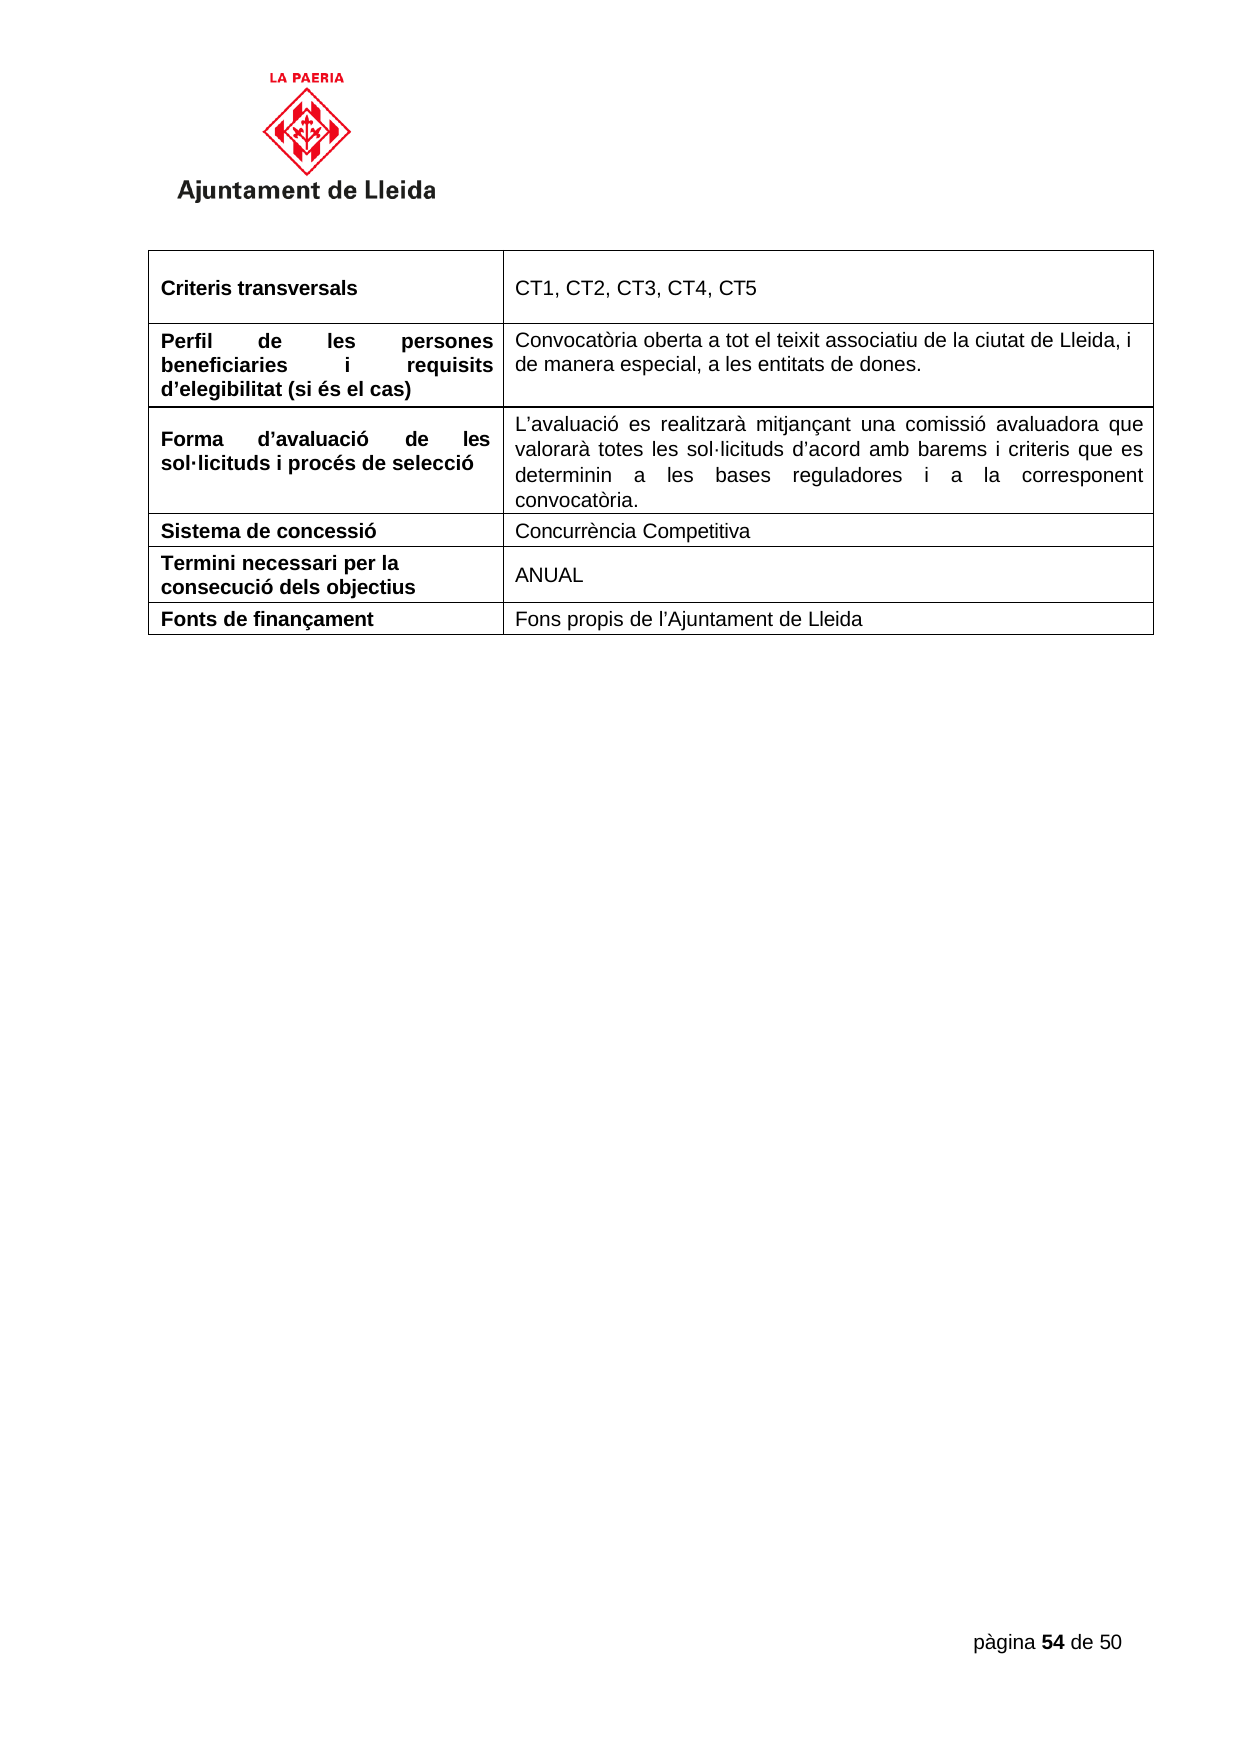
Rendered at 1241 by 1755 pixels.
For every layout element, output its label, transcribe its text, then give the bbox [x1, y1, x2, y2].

table_header Criteris transversals [149, 251, 503, 322]
table_cell Perfil de les persones beneficiaries i requisits d’elegibilitat (si és el cas) [149, 324, 503, 406]
table_cell ANUAL [504, 547, 1153, 602]
table_cell Convocatòria oberta a tot el teixit associatiu de la ciutat de Lleida, i de manera especial, a les entitats de dones. [504, 324, 1153, 406]
table_cell L’avaluació es realitzarà mitjançant una comissió avaluadora que valorarà totes les sol·licituds d’acord amb barems i criteris que es determinin a les bases reguladores i a la corresponent convocatòria. [504, 408, 1153, 513]
table_cell Fons propis de l’Ajuntament de Lleida [504, 603, 1153, 634]
table_cell Forma d’avaluació de les sol·licituds i procés de selecció [149, 408, 503, 513]
table_cell Sistema de concessió [149, 514, 503, 546]
table_cell Termini necessari per la consecució dels objectius [149, 547, 503, 602]
table_cell Fonts de finançament [149, 603, 503, 634]
table_header CT1, CT2, CT3, CT4, CT5 [504, 251, 1153, 322]
table_cell Concurrència Competitiva [504, 514, 1153, 546]
